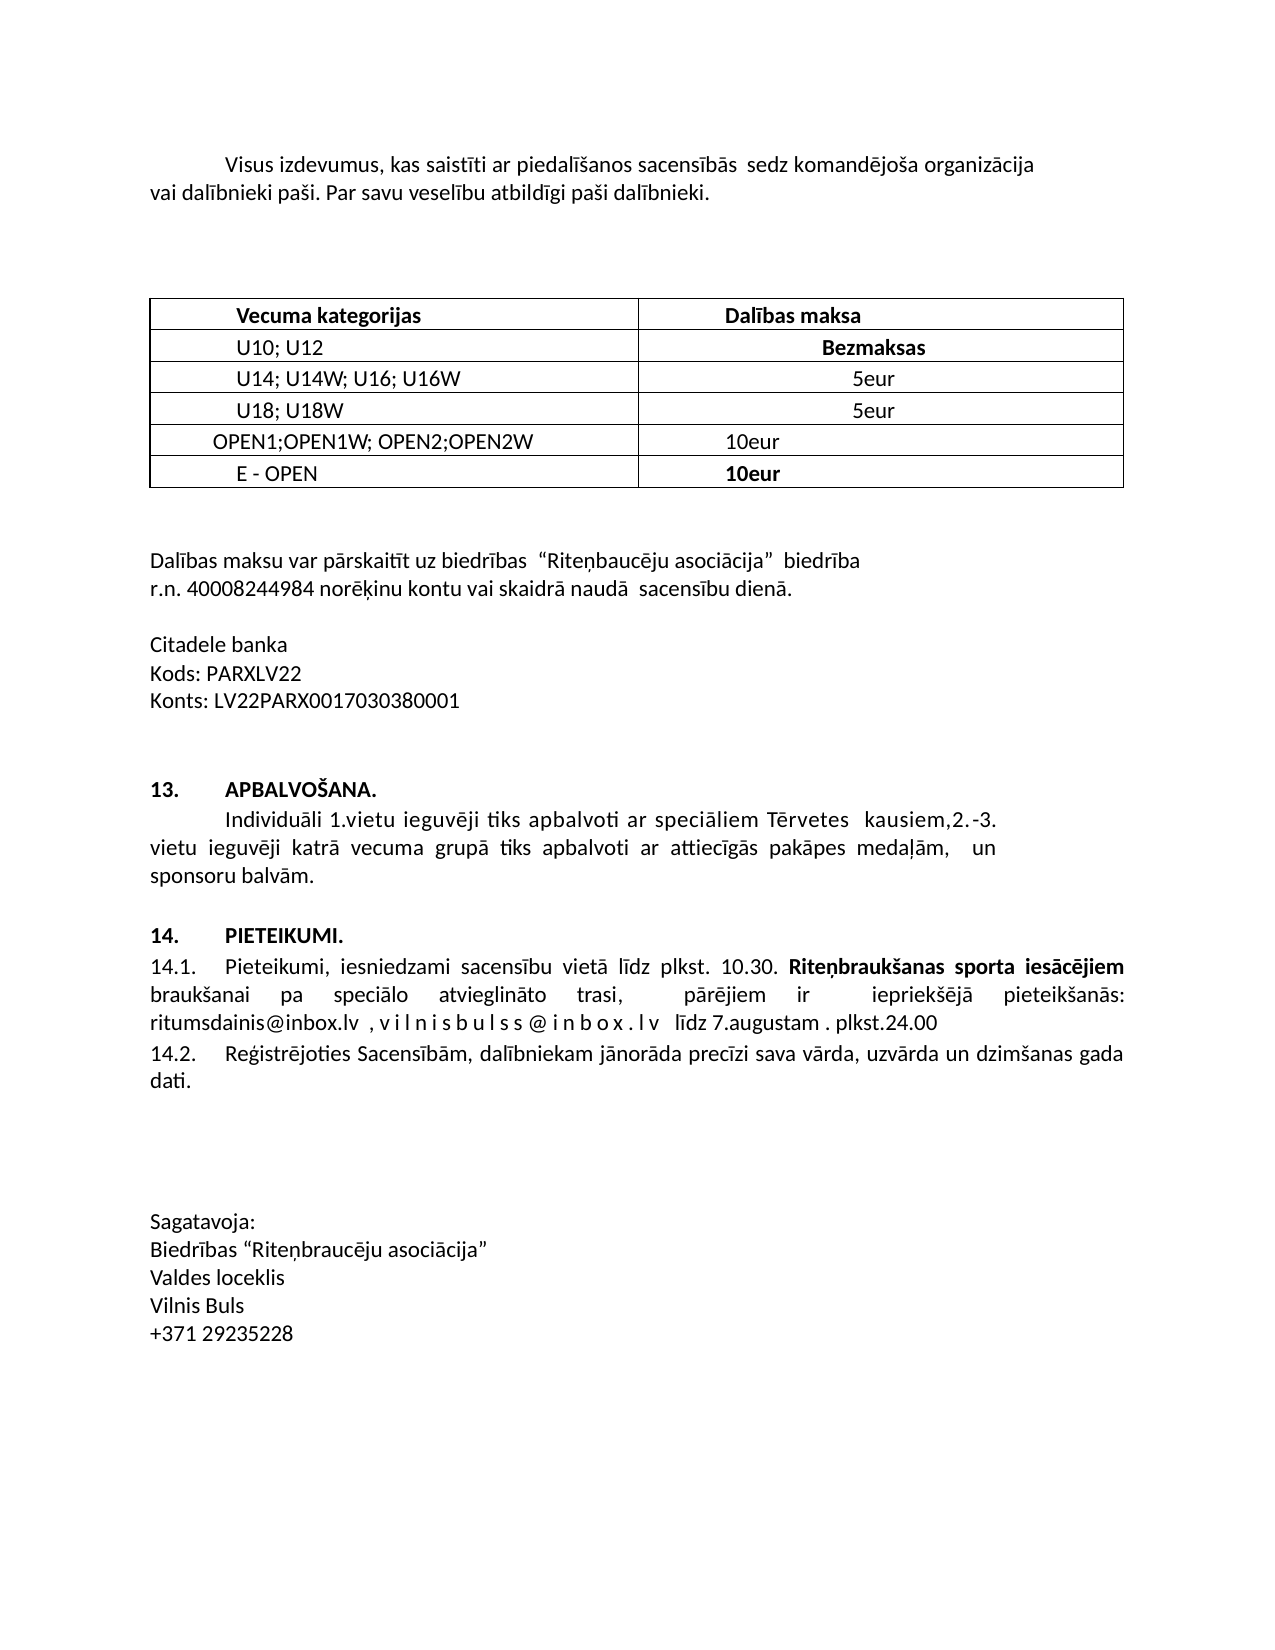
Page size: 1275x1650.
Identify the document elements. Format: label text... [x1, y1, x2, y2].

list Reģistrējoties Sacensībām, dalībniekam jānorāda precīzi sava vārda, uzvārda un dzimšanas gada dati. [150, 1039, 1125, 1095]
table_cell 10eur [639, 456, 1123, 487]
table_cell U18; U18W [151, 393, 638, 424]
table_cell U10; U12 [151, 330, 638, 361]
list APBALVOŠANA. [150, 775, 1127, 803]
text Sagatavoja: [150, 1207, 1127, 1235]
text +371 29235228 [150, 1319, 1127, 1347]
text r.n. 40008244984 norēķinu kontu vai skaidrā naudā sacensību dienā. [150, 574, 1125, 603]
table_cell OPEN1;OPEN1W; OPEN2;OPEN2W [151, 425, 638, 455]
table_cell 5eur [639, 393, 1123, 424]
text Konts: LV22PARX0017030380001 [150, 687, 1125, 715]
table_cell E - OPEN [151, 456, 638, 487]
text Vilnis Buls [150, 1291, 1127, 1319]
text Valdes loceklis [150, 1263, 1127, 1291]
text Visus izdevumus, kas saistīti ar piedalīšanos sacensībās sedz komandējoša organizācija vai dalībnieki paši. Par savu veselību atbildīgi paši dalībnieki. [150, 150, 1034, 206]
table_cell 10eur [639, 425, 1123, 455]
table_cell Bezmaksas [639, 330, 1123, 361]
table_header Vecuma kategorijas [151, 299, 638, 329]
list PIETEIKUMI. [150, 922, 1127, 949]
table_header Dalības maksa [639, 299, 1123, 329]
text Kods: PARXLV22 [150, 659, 1125, 687]
text Individuāli 1.vietu ieguvēji tiks apbalvoti ar speciāliem Tērvetes kausiem,2.-3. vietu ieguvēji katrā vecuma grupā tiks apbalvoti ar attiecīgās pakāpes medaļām, un sponsoru balvām. [150, 805, 997, 889]
text Dalības maksu var pārskaitīt uz biedrības “Riteņbaucēju asociācija” biedrība [150, 547, 1125, 574]
text Citadele banka [150, 631, 1125, 659]
text Biedrības “Riteņbraucēju asociācija” [150, 1235, 1127, 1263]
list Pieteikumi, iesniedzami sacensību vietā līdz plkst. 10.30. Riteņbraukšanas sporta iesācējiem braukšanai pa speciālo atvieglināto trasi, pārējiem ir iepriekšējā pieteikšanās: ritumsdainis@inbox.lv ,vilnisbulss@inbox.lv līdz 7.augustam . plkst.24.00 [150, 952, 1125, 1036]
table_cell U14; U14W; U16; U16W [151, 362, 638, 392]
table_cell 5eur [639, 362, 1123, 392]
